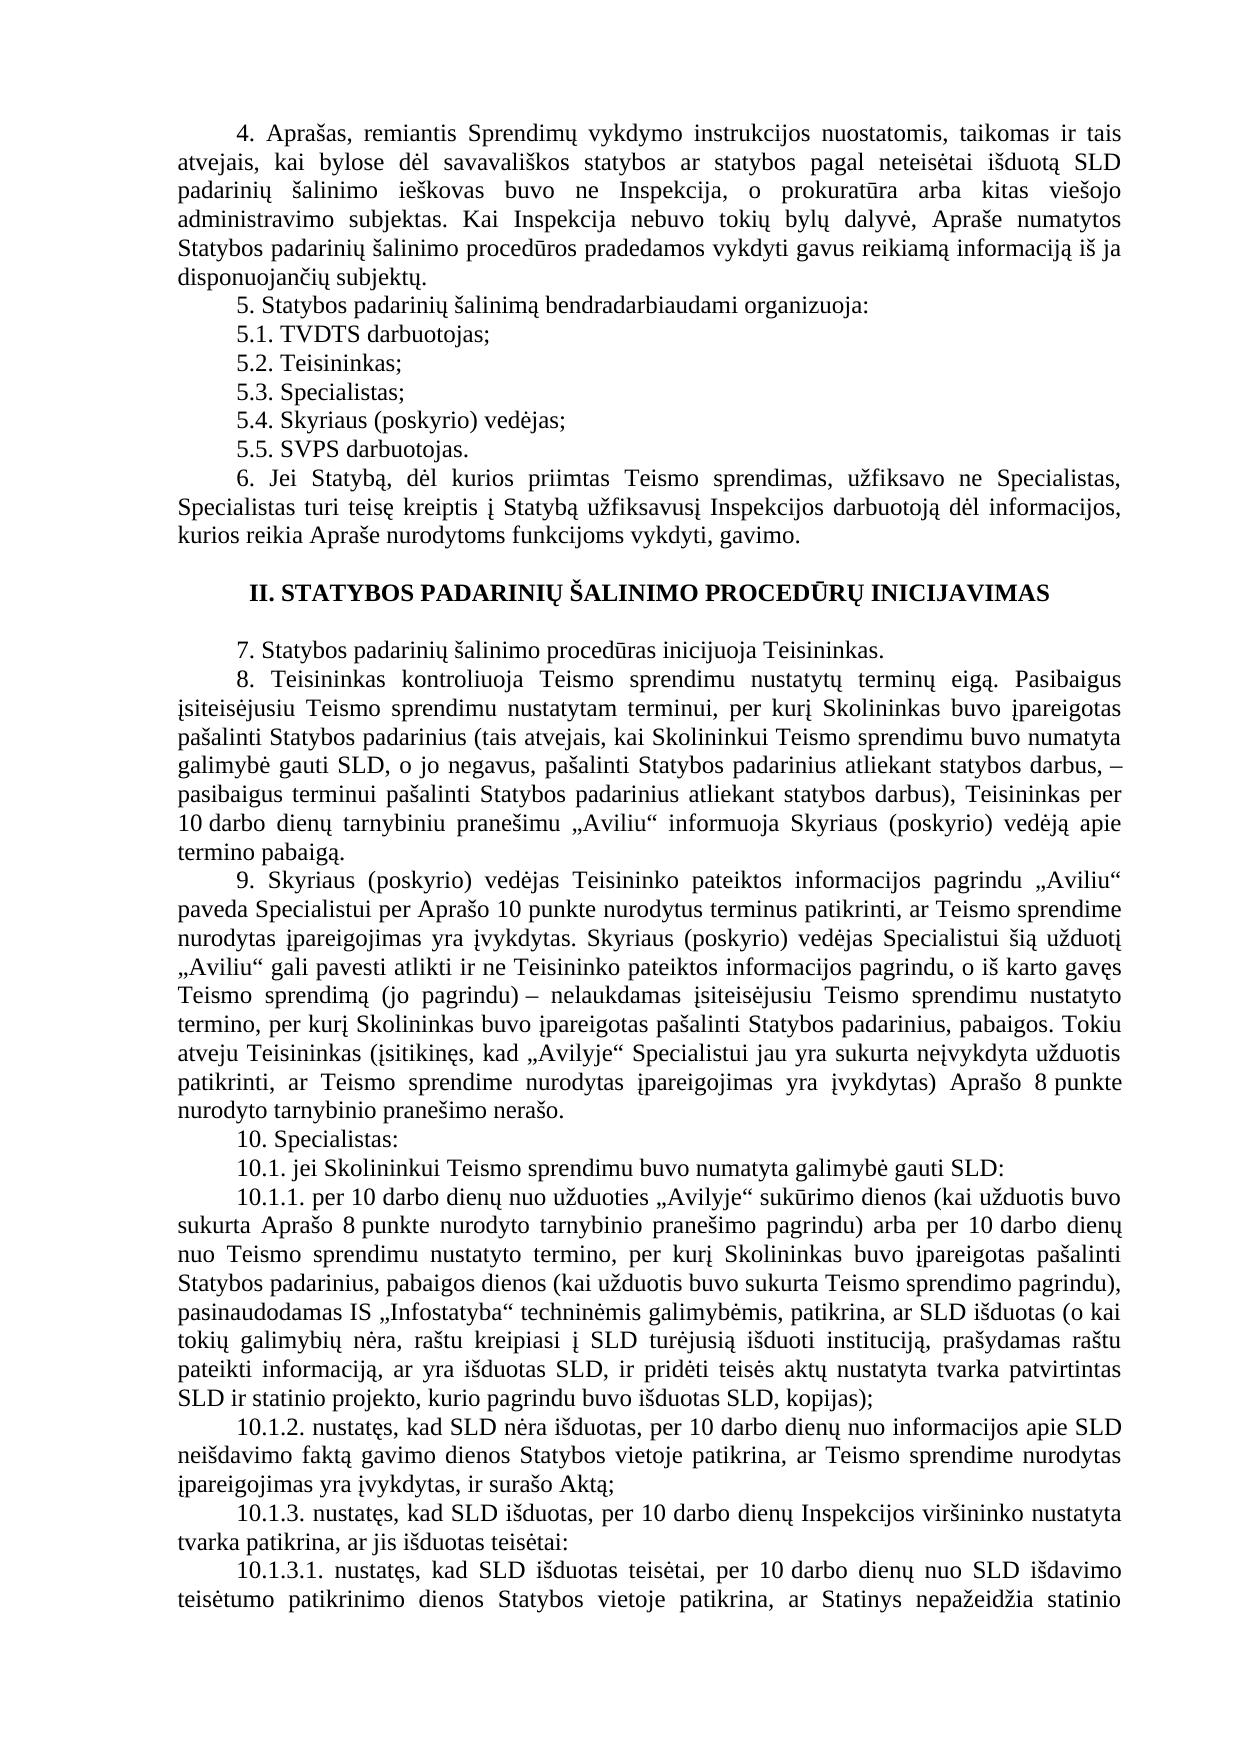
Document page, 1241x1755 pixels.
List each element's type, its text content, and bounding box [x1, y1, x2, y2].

text 6. Jei Statybą, dėl kurios priimtas Teismo sprendimas, užfiksavo ne Specialistas, Specialistas turi teisę kreiptis į Statybą užfiksavusį Inspekcijos darbuotoją dėl informacijos, kurios reikia Apraše nurodytoms funkcijoms vykdyti, gavimo. [177, 463, 1122, 549]
text 8. Teisininkas kontroliuoja Teismo sprendimu nustatytų terminų eigą. Pasibaigus įsiteisėjusiu Teismo sprendimu nustatytam terminui, per kurį Skolininkas buvo įpareigotas pašalinti Statybos padarinius (tais atvejais, kai Skolininkui Teismo sprendimu buvo numatyta galimybė gauti SLD, o jo negavus, pašalinti Statybos padarinius atliekant statybos darbus, – pasibaigus terminui pašalinti Statybos padarinius atliekant statybos darbus), Teisininkas per 10 darbo dienų tarnybiniu pranešimu „Aviliu“ informuoja Skyriaus (poskyrio) vedėją apie termino pabaigą. [177, 664, 1122, 866]
text 10. Specialistas: [177, 1124, 1122, 1153]
text 5.4. Skyriaus (poskyrio) vedėjas; [177, 406, 1122, 434]
text 5. Statybos padarinių šalinimą bendradarbiaudami organizuoja: [177, 291, 1122, 319]
text II. STATYBOS PADARINIŲ ŠALINIMO PROCEDŪRŲ INICIJAVIMAS [177, 578, 1122, 607]
text 10.1.2. nustatęs, kad SLD nėra išduotas, per 10 darbo dienų nuo informacijos apie SLD neišdavimo faktą gavimo dienos Statybos vietoje patikrina, ar Teismo sprendime nurodytas įpareigojimas yra įvykdytas, ir surašo Aktą; [177, 1412, 1122, 1498]
text 10.1.3. nustatęs, kad SLD išduotas, per 10 darbo dienų Inspekcijos viršininko nustatyta tvarka patikrina, ar jis išduotas teisėtai: [177, 1498, 1122, 1556]
text 10.1. jei Skolininkui Teismo sprendimu buvo numatyta galimybė gauti SLD: [177, 1153, 1122, 1182]
text 5.2. Teisininkas; [177, 348, 1122, 377]
text 10.1.3.1. nustatęs, kad SLD išduotas teisėtai, per 10 darbo dienų nuo SLD išdavimo teisėtumo patikrinimo dienos Statybos vietoje patikrina, ar Statinys nepažeidžia statinio [177, 1556, 1122, 1613]
text 7. Statybos padarinių šalinimo procedūras inicijuoja Teisininkas. [177, 636, 1122, 664]
text 4. Aprašas, remiantis Sprendimų vykdymo instrukcijos nuostatomis, taikomas ir tais atvejais, kai bylose dėl savavališkos statybos ar statybos pagal neteisėtai išduotą SLD padarinių šalinimo ieškovas buvo ne Inspekcija, o prokuratūra arba kitas viešojo administravimo subjektas. Kai Inspekcija nebuvo tokių bylų dalyvė, Apraše numatytos Statybos padarinių šalinimo procedūros pradedamos vykdyti gavus reikiamą informaciją iš ja disponuojančių subjektų. [177, 118, 1122, 291]
text 5.3. Specialistas; [177, 377, 1122, 406]
text 10.1.1. per 10 darbo dienų nuo užduoties „Avilyje“ sukūrimo dienos (kai užduotis buvo sukurta Aprašo 8 punkte nurodyto tarnybinio pranešimo pagrindu) arba per 10 darbo dienų nuo Teismo sprendimu nustatyto termino, per kurį Skolininkas buvo įpareigotas pašalinti Statybos padarinius, pabaigos dienos (kai užduotis buvo sukurta Teismo sprendimo pagrindu), pasinaudodamas IS „Infostatyba“ techninėmis galimybėmis, patikrina, ar SLD išduotas (o kai tokių galimybių nėra, raštu kreipiasi į SLD turėjusią išduoti instituciją, prašydamas raštu pateikti informaciją, ar yra išduotas SLD, ir pridėti teisės aktų nustatyta tvarka patvirtintas SLD ir statinio projekto, kurio pagrindu buvo išduotas SLD, kopijas); [177, 1182, 1122, 1412]
text 5.5. SVPS darbuotojas. [177, 434, 1122, 463]
text 9. Skyriaus (poskyrio) vedėjas Teisininko pateiktos informacijos pagrindu „Aviliu“ paveda Specialistui per Aprašo 10 punkte nurodytus terminus patikrinti, ar Teismo sprendime nurodytas įpareigojimas yra įvykdytas. Skyriaus (poskyrio) vedėjas Specialistui šią užduotį „Aviliu“ gali pavesti atlikti ir ne Teisininko pateiktos informacijos pagrindu, o iš karto gavęs Teismo sprendimą (jo pagrindu) – nelaukdamas įsiteisėjusiu Teismo sprendimu nustatyto termino, per kurį Skolininkas buvo įpareigotas pašalinti Statybos padarinius, pabaigos. Tokiu atveju Teisininkas (įsitikinęs, kad „Avilyje“ Specialistui jau yra sukurta neįvykdyta užduotis patikrinti, ar Teismo sprendime nurodytas įpareigojimas yra įvykdytas) Aprašo 8 punkte nurodyto tarnybinio pranešimo nerašo. [177, 866, 1122, 1124]
text 5.1. TVDTS darbuotojas; [177, 319, 1122, 348]
